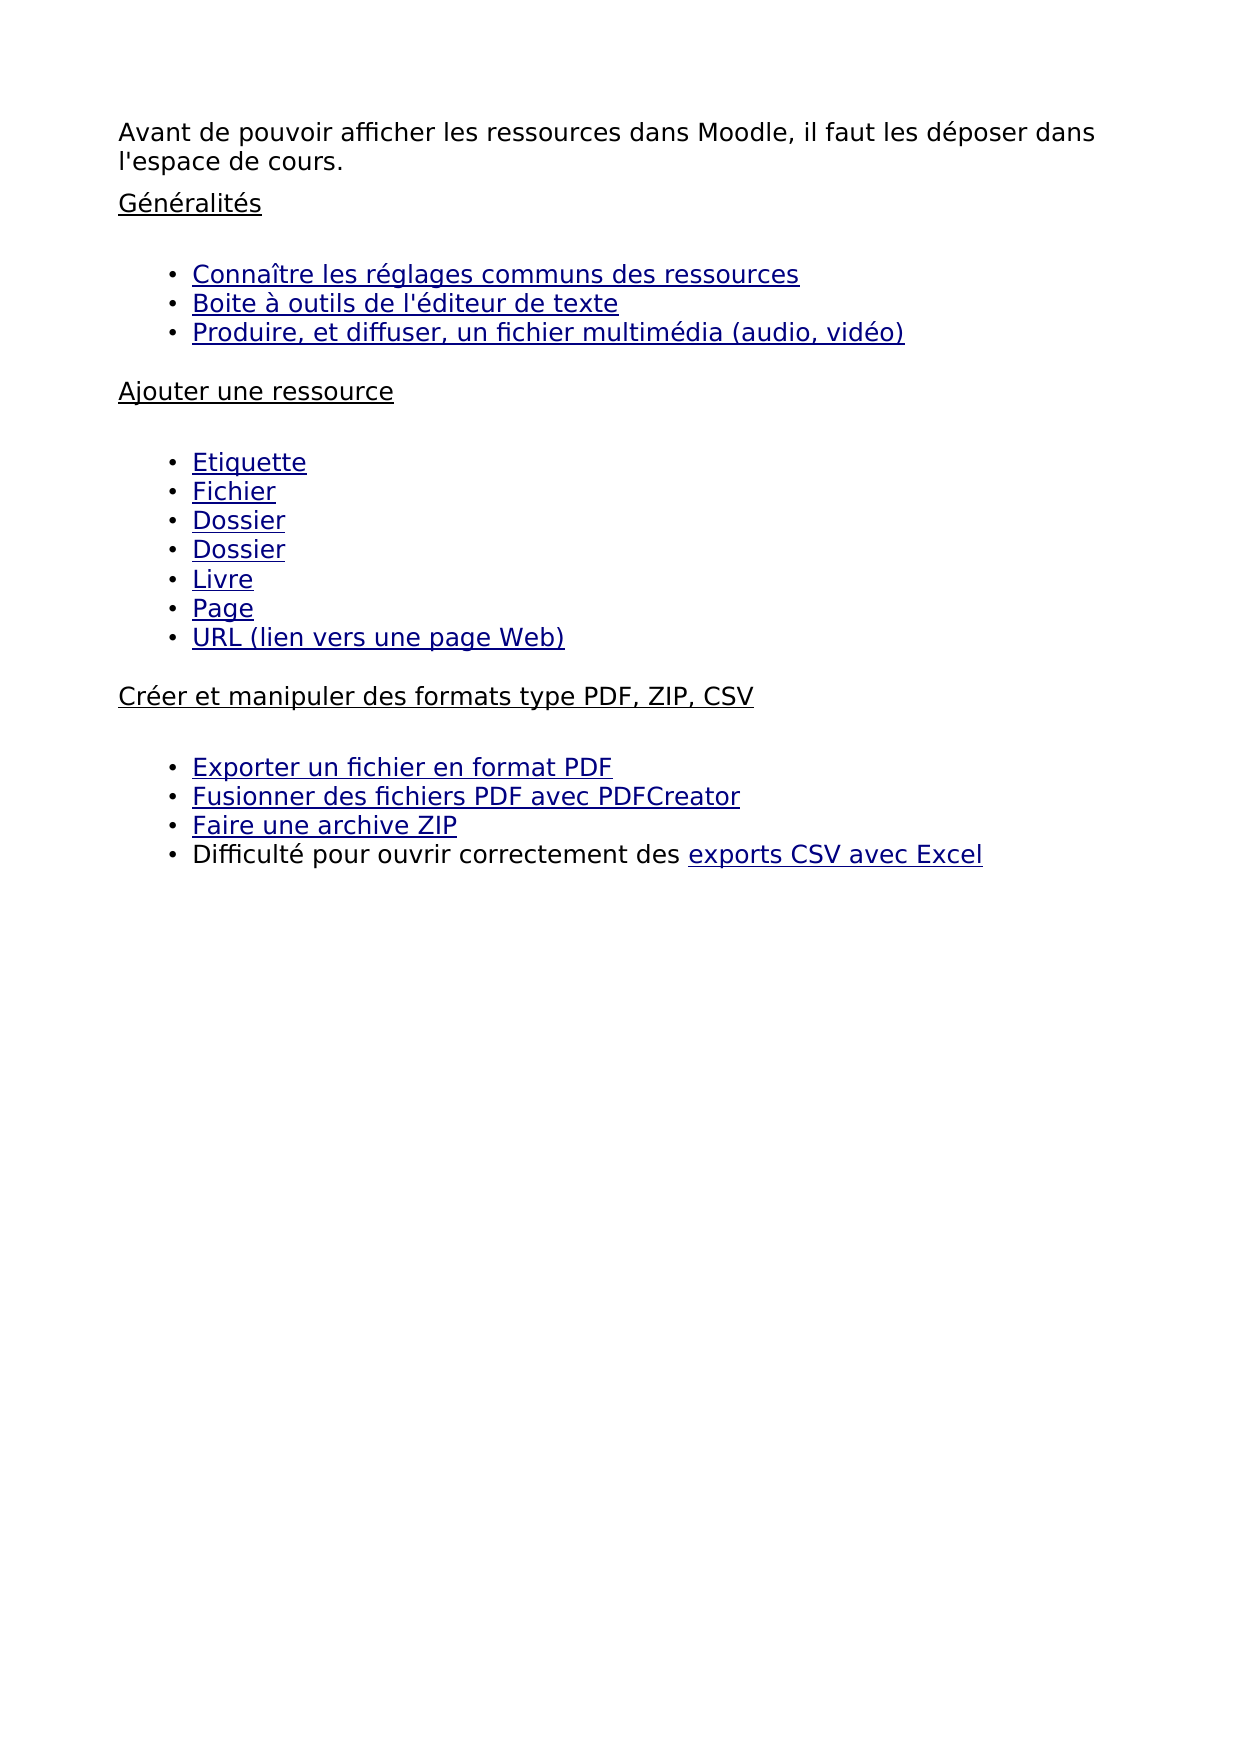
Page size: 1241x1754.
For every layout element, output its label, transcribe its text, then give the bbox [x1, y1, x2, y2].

list Livre [177, 565, 1122, 594]
list Fusionner des fichiers PDF avec PDFCreator [177, 782, 1122, 811]
list Faire une archive ZIP [177, 811, 1122, 841]
list Etiquette [177, 448, 1122, 477]
list Difficulté pour ouvrir correctement des exports CSV avec Excel [177, 841, 1122, 870]
text Créer et manipuler des formats type PDF, ZIP, CSV [118, 682, 1122, 711]
list Produire, et diffuser, un fichier multimédia (audio, vidéo) [177, 318, 1122, 348]
list Dossier [177, 507, 1122, 536]
list Fichier [177, 477, 1122, 507]
list Page [177, 594, 1122, 623]
text Ajouter une ressource [118, 377, 1122, 406]
list URL (lien vers une page Web) [177, 623, 1122, 652]
text Généralités [118, 189, 1122, 218]
text Avant de pouvoir afficher les ressources dans Moodle, il faut les déposer dans l'espace de cours. [118, 118, 1122, 176]
list Dossier [177, 536, 1122, 565]
list Boite à outils de l'éditeur de texte [177, 289, 1122, 318]
list Exporter un fichier en format PDF [177, 753, 1122, 782]
list Connaître les réglages communs des ressources [177, 260, 1122, 289]
